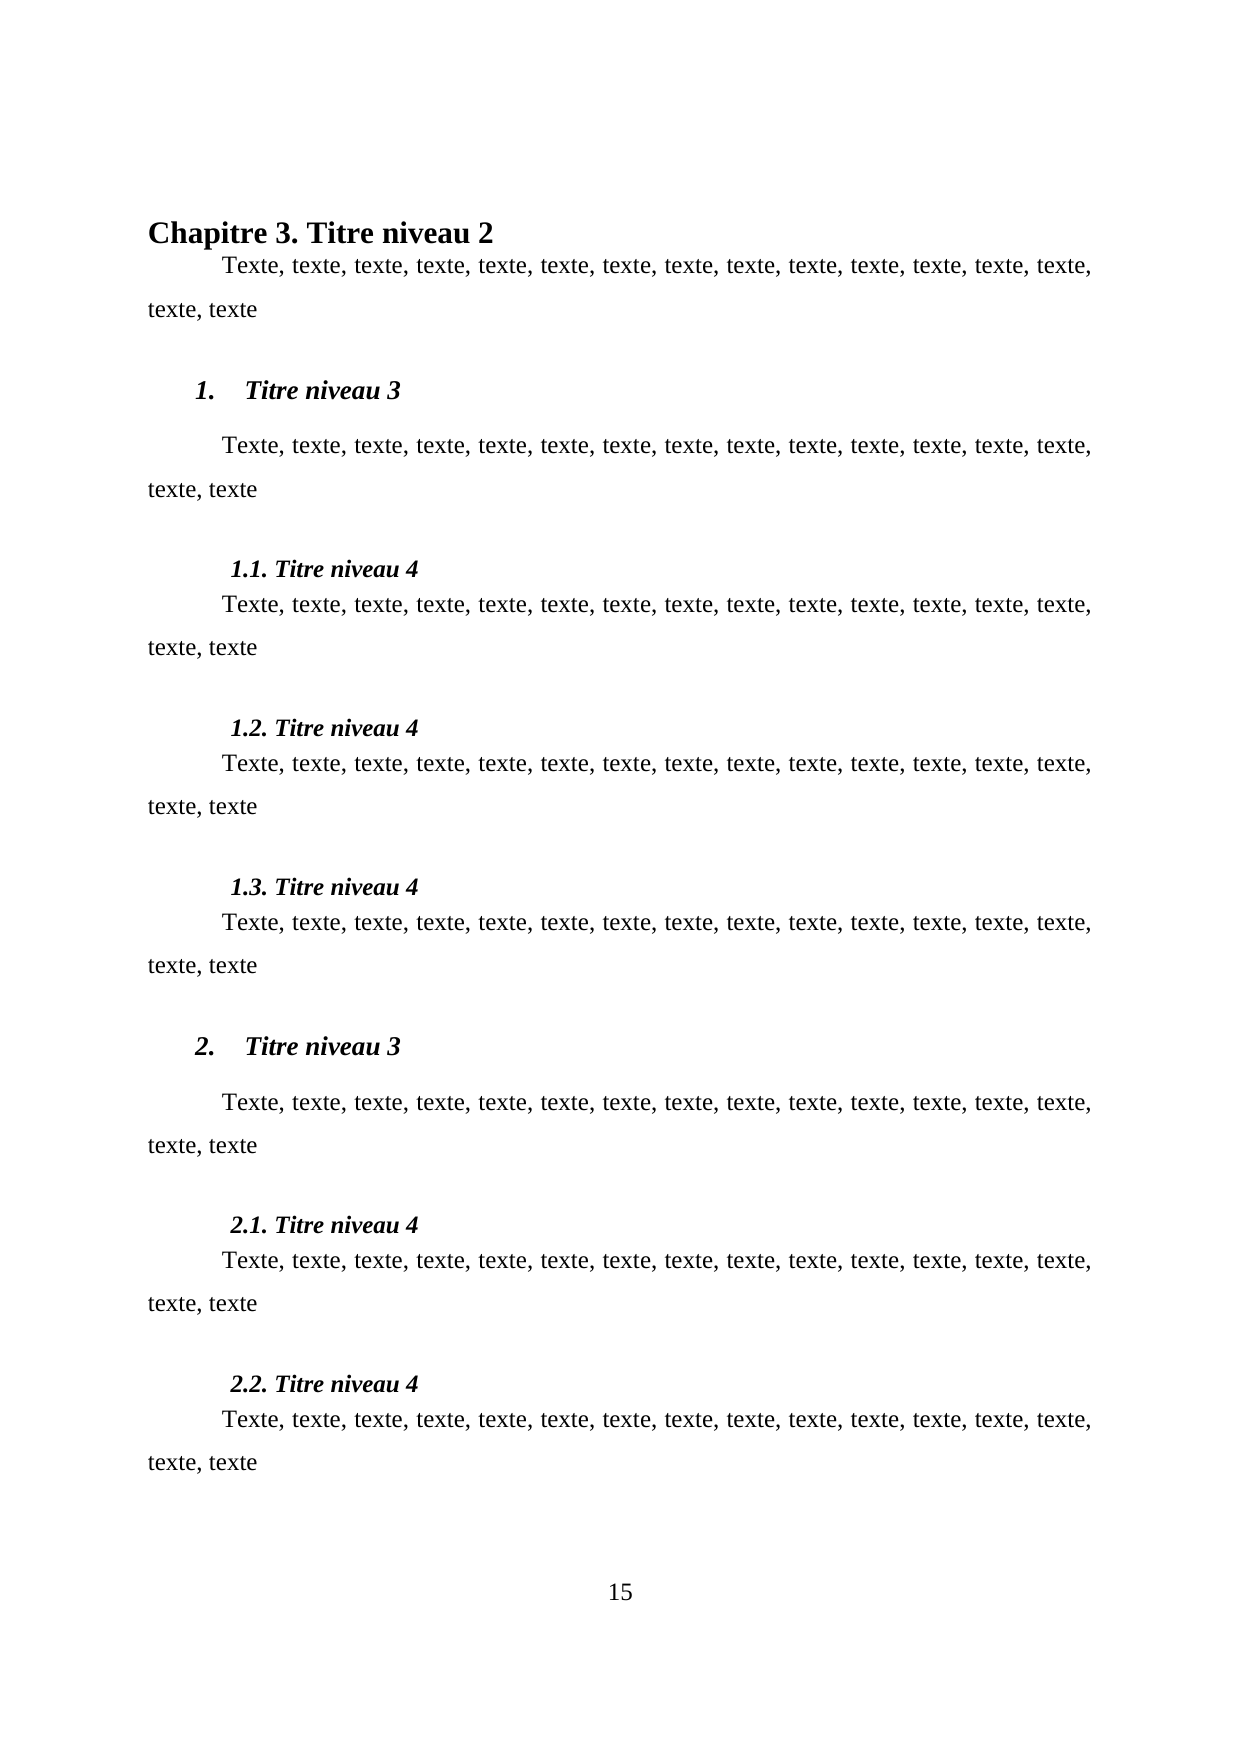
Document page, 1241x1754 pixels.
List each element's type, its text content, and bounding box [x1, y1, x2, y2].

subtitle Titre niveau 4 [230, 713, 1092, 742]
text Texte, texte, texte, texte, texte, texte, texte, texte, texte, texte, texte, texte, texte, texte, texte, texte [148, 907, 1092, 979]
text Texte, texte, texte, texte, texte, texte, texte, texte, texte, texte, texte, texte, texte, texte, texte, texte [148, 1404, 1092, 1476]
text Texte, texte, texte, texte, texte, texte, texte, texte, texte, texte, texte, texte, texte, texte, texte, texte [148, 1087, 1092, 1158]
subtitle Titre niveau 4 [230, 554, 1092, 583]
subtitle Titre niveau 4 [230, 872, 1092, 901]
subtitle Titre niveau 4 [230, 1369, 1092, 1398]
text Texte, texte, texte, texte, texte, texte, texte, texte, texte, texte, texte, texte, texte, texte, texte, texte [148, 431, 1092, 502]
text Texte, texte, texte, texte, texte, texte, texte, texte, texte, texte, texte, texte, texte, texte, texte, texte [148, 748, 1092, 820]
subtitle Titre niveau 4 [230, 1210, 1092, 1239]
subtitle Chapitre 3. Titre niveau 2 [148, 215, 1092, 251]
subtitle Titre niveau 3 [195, 374, 1092, 406]
text Texte, texte, texte, texte, texte, texte, texte, texte, texte, texte, texte, texte, texte, texte, texte, texte [148, 251, 1092, 322]
text Texte, texte, texte, texte, texte, texte, texte, texte, texte, texte, texte, texte, texte, texte, texte, texte [148, 1245, 1092, 1317]
text Texte, texte, texte, texte, texte, texte, texte, texte, texte, texte, texte, texte, texte, texte, texte, texte [148, 589, 1092, 661]
subtitle Titre niveau 3 [195, 1031, 1092, 1062]
